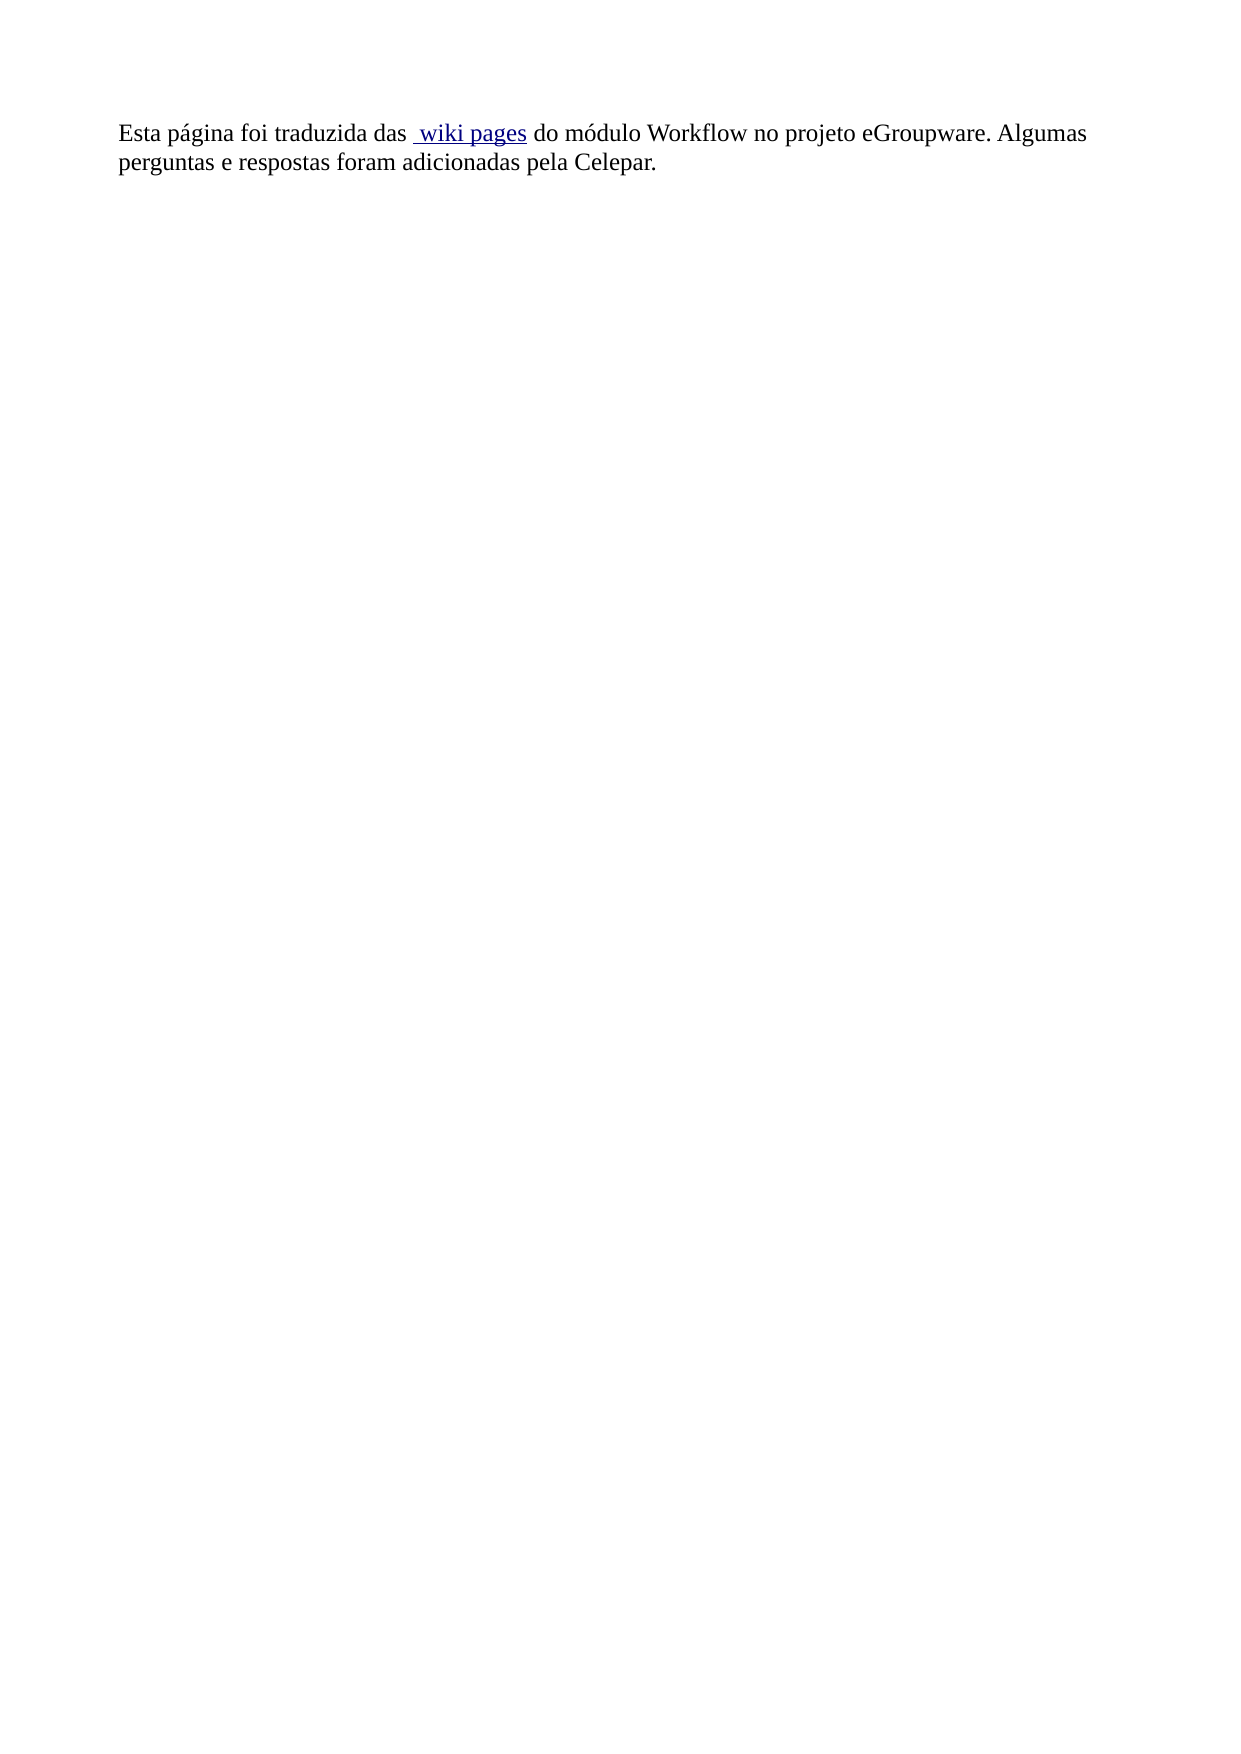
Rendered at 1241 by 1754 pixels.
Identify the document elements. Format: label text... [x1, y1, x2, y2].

text Esta página foi traduzida das wiki pages do módulo Workflow no projeto eGroupware. Algumas perguntas e respostas foram adicionadas pela Celepar. [118, 118, 1122, 176]
